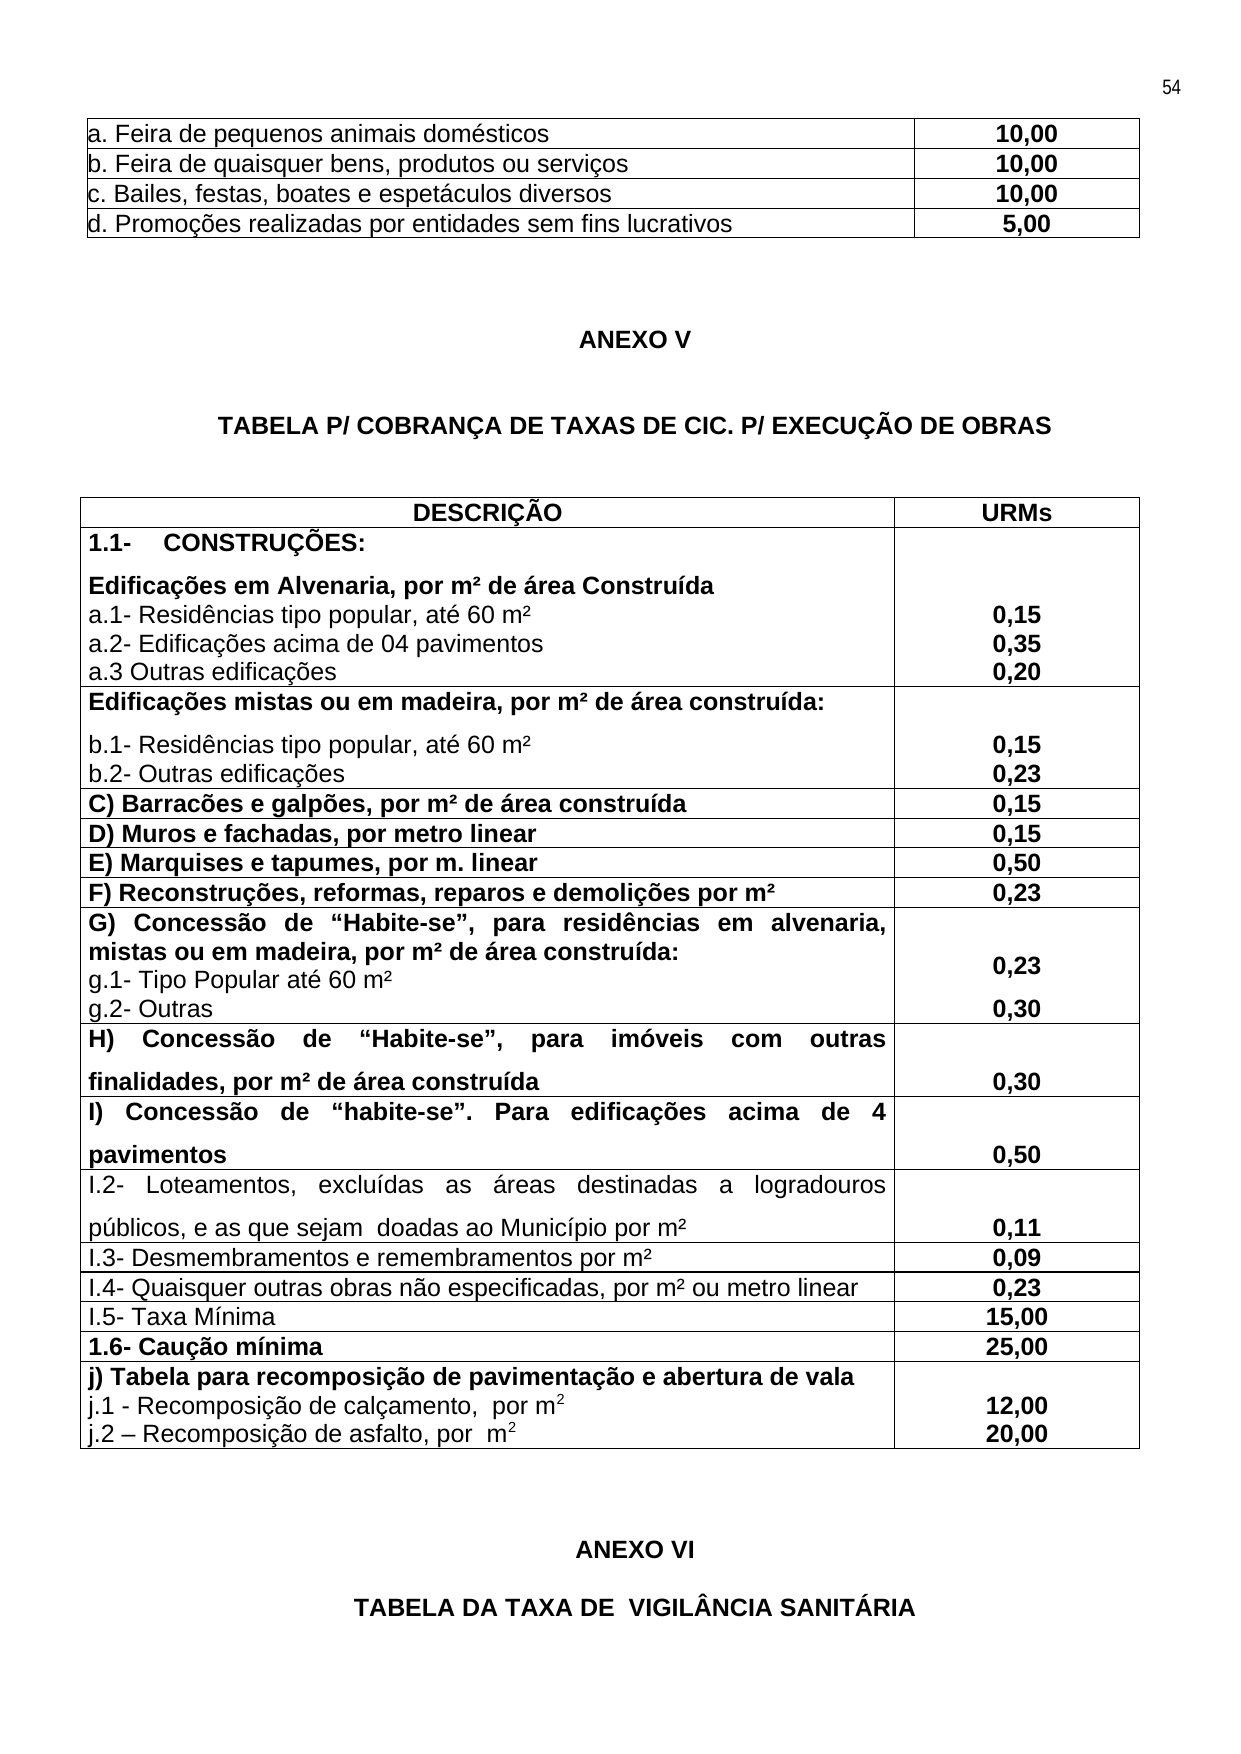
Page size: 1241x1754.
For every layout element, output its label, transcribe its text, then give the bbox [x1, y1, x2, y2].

table_cell I.4- Quaisquer outras obras não especificadas, por m² ou metro linear [81, 1273, 894, 1301]
table_cell 5,00 [915, 209, 1139, 237]
table_cell 0,23 [895, 908, 1139, 994]
table_cell 12,00 20,00 [895, 1391, 1139, 1448]
table_cell 0,23 [895, 759, 1139, 788]
table_cell I.2- Loteamentos, excluídas as áreas destinadas a logradouros públicos, e as que sejam doadas ao Município por m² [81, 1170, 894, 1242]
table_cell b. Feira de quaisquer bens, produtos ou serviços [88, 149, 914, 178]
table_cell CONSTRUÇÕES: Edificações em Alvenaria, por m² de área Construída a.1- Residências tipo popular, até 60 m² [81, 528, 894, 628]
text TABELA P/ COBRANÇA DE TAXAS DE CIC. P/ EXECUÇÃO DE OBRAS [89, 411, 1181, 439]
table_cell 0,35 [895, 629, 1139, 657]
table_cell 0,15 [895, 819, 1139, 847]
table_cell G) Concessão de “Habite-se”, para residências em alvenaria, mistas ou em madeira, por m² de área construída: g.1- Tipo Popular até 60 m² [81, 908, 894, 994]
table_cell I.3- Desmembramentos e remembramentos por m² [81, 1243, 894, 1271]
table_cell 0,09 [895, 1243, 1139, 1271]
table_cell F) Reconstruções, reformas, reparos e demolições por m² [81, 878, 894, 907]
table_cell 10,00 [915, 179, 1139, 207]
table_cell E) Marquises e tapumes, por m. linear [81, 848, 894, 877]
table_cell 10,00 [915, 149, 1139, 178]
table_cell 0,15 [895, 687, 1139, 759]
table_cell C) Barracões e galpões, por m² de área construída [81, 789, 894, 817]
table_cell H) Concessão de “Habite-se”, para imóveis com outras finalidades, por m² de área construída [81, 1024, 894, 1096]
table_cell g.2- Outras [81, 994, 894, 1023]
table_cell a.3 Outras edificações [81, 657, 894, 686]
table_cell 0,50 [895, 848, 1139, 877]
table_cell 0,30 [895, 1024, 1139, 1096]
table_cell 0,20 [895, 657, 1139, 686]
table_cell [895, 1362, 1139, 1391]
subtitle ANEXO V [89, 324, 1181, 353]
table_cell 0,23 [895, 878, 1139, 907]
table_cell a.2- Edificações acima de 04 pavimentos [81, 629, 894, 657]
table_cell 15,00 [895, 1302, 1139, 1331]
table_header URMs [895, 498, 1139, 527]
table_cell 0,50 [895, 1097, 1139, 1169]
table_cell Edificações mistas ou em madeira, por m² de área construída: b.1- Residências tipo popular, até 60 m² [81, 687, 894, 759]
table_cell D) Muros e fachadas, por metro linear [81, 819, 894, 847]
table_cell 0,30 [895, 994, 1139, 1023]
table_cell j) Tabela para recomposição de pavimentação e abertura de vala [81, 1362, 894, 1391]
table_cell I) Concessão de “habite-se”. Para edificações acima de 4 pavimentos [81, 1097, 894, 1169]
table_cell 0,23 [895, 1273, 1139, 1301]
table_cell b.2- Outras edificações [81, 759, 894, 788]
table_header DESCRIÇÃO [81, 498, 894, 527]
table_header a. Feira de pequenos animais domésticos [88, 119, 914, 148]
table_cell c. Bailes, festas, boates e espetáculos diversos [88, 179, 914, 207]
table_cell 0,15 [895, 528, 1139, 628]
table_cell 0,15 [895, 789, 1139, 817]
table_cell j.1 - Recomposição de calçamento, por m2 j.2 – Recomposição de asfalto, por m2 [81, 1391, 894, 1448]
table_cell 0,11 [895, 1170, 1139, 1242]
table_header 10,00 [915, 119, 1139, 148]
table_cell d. Promoções realizadas por entidades sem fins lucrativos [88, 209, 914, 237]
table_cell I.5- Taxa Mínima [81, 1302, 894, 1331]
table_cell 25,00 [895, 1332, 1139, 1361]
subtitle ANEXO VI [89, 1535, 1181, 1564]
subtitle TABELA DA TAXA DE VIGILÂNCIA SANITÁRIA [89, 1593, 1181, 1622]
table_cell 1.6- Caução mínima [81, 1332, 894, 1361]
